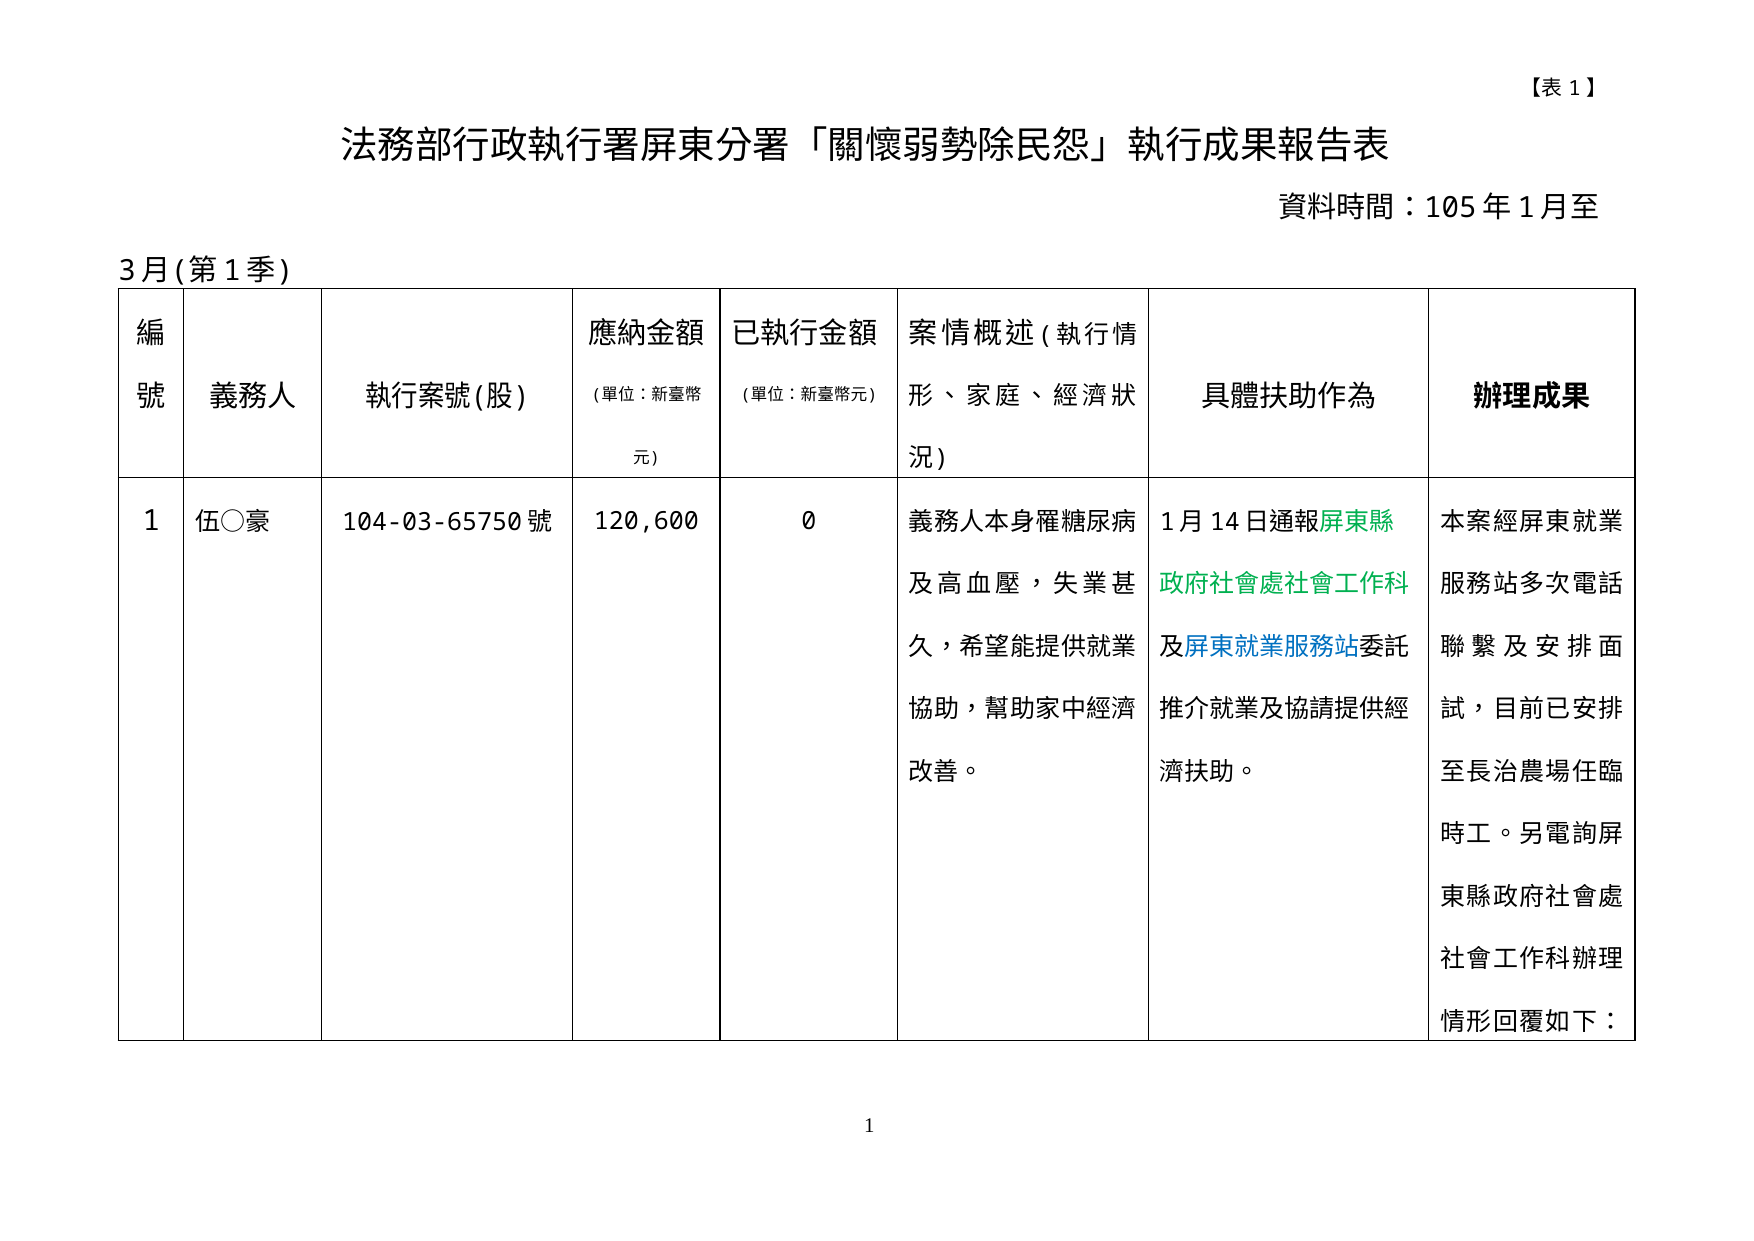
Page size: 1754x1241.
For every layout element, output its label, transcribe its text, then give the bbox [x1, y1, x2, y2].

table_header 應納金額 (單位：新臺幣元) [573, 289, 719, 477]
table_cell 0 [721, 478, 897, 1040]
table_cell 1 [119, 478, 183, 1040]
table_cell 伍○豪 [184, 478, 321, 1040]
table_header 具體扶助作為 [1149, 289, 1428, 477]
table_cell 義務人本身罹糖尿病及高血壓，失業甚久，希望能提供就業協助，幫助家中經濟改善。 [898, 478, 1148, 1040]
table_header 義務人 [184, 289, 321, 477]
table_header 案情概述(執行情形、家庭、經濟狀況) [898, 289, 1148, 477]
table_header 編號 [119, 289, 183, 477]
table_header 辦理成果 [1429, 289, 1634, 477]
table_cell 120,600 [573, 478, 719, 1040]
table_header 已執行金額 (單位：新臺幣元) [721, 289, 897, 477]
table_cell 本案經屏東就業服務站多次電話聯繫及安排面試，目前已安排至長治農場任臨時工。另電詢屏東縣政府社會處社會工作科辦理情形回覆如下： [1429, 478, 1634, 1040]
table_cell 1月14日通報屏東縣政府社會處社會工作科及屏東就業服務站委託推介就業及協請提供經濟扶助。 [1149, 478, 1428, 1040]
text 法務部行政執行署屏東分署「關懷弱勢除民怨」執行成果報告表 [118, 101, 1612, 163]
table_header 執行案號(股) [322, 289, 572, 477]
table_cell 104-03-65750號 [322, 478, 572, 1040]
text 資料時間：105年1月至3月(第1季) [118, 163, 1612, 288]
